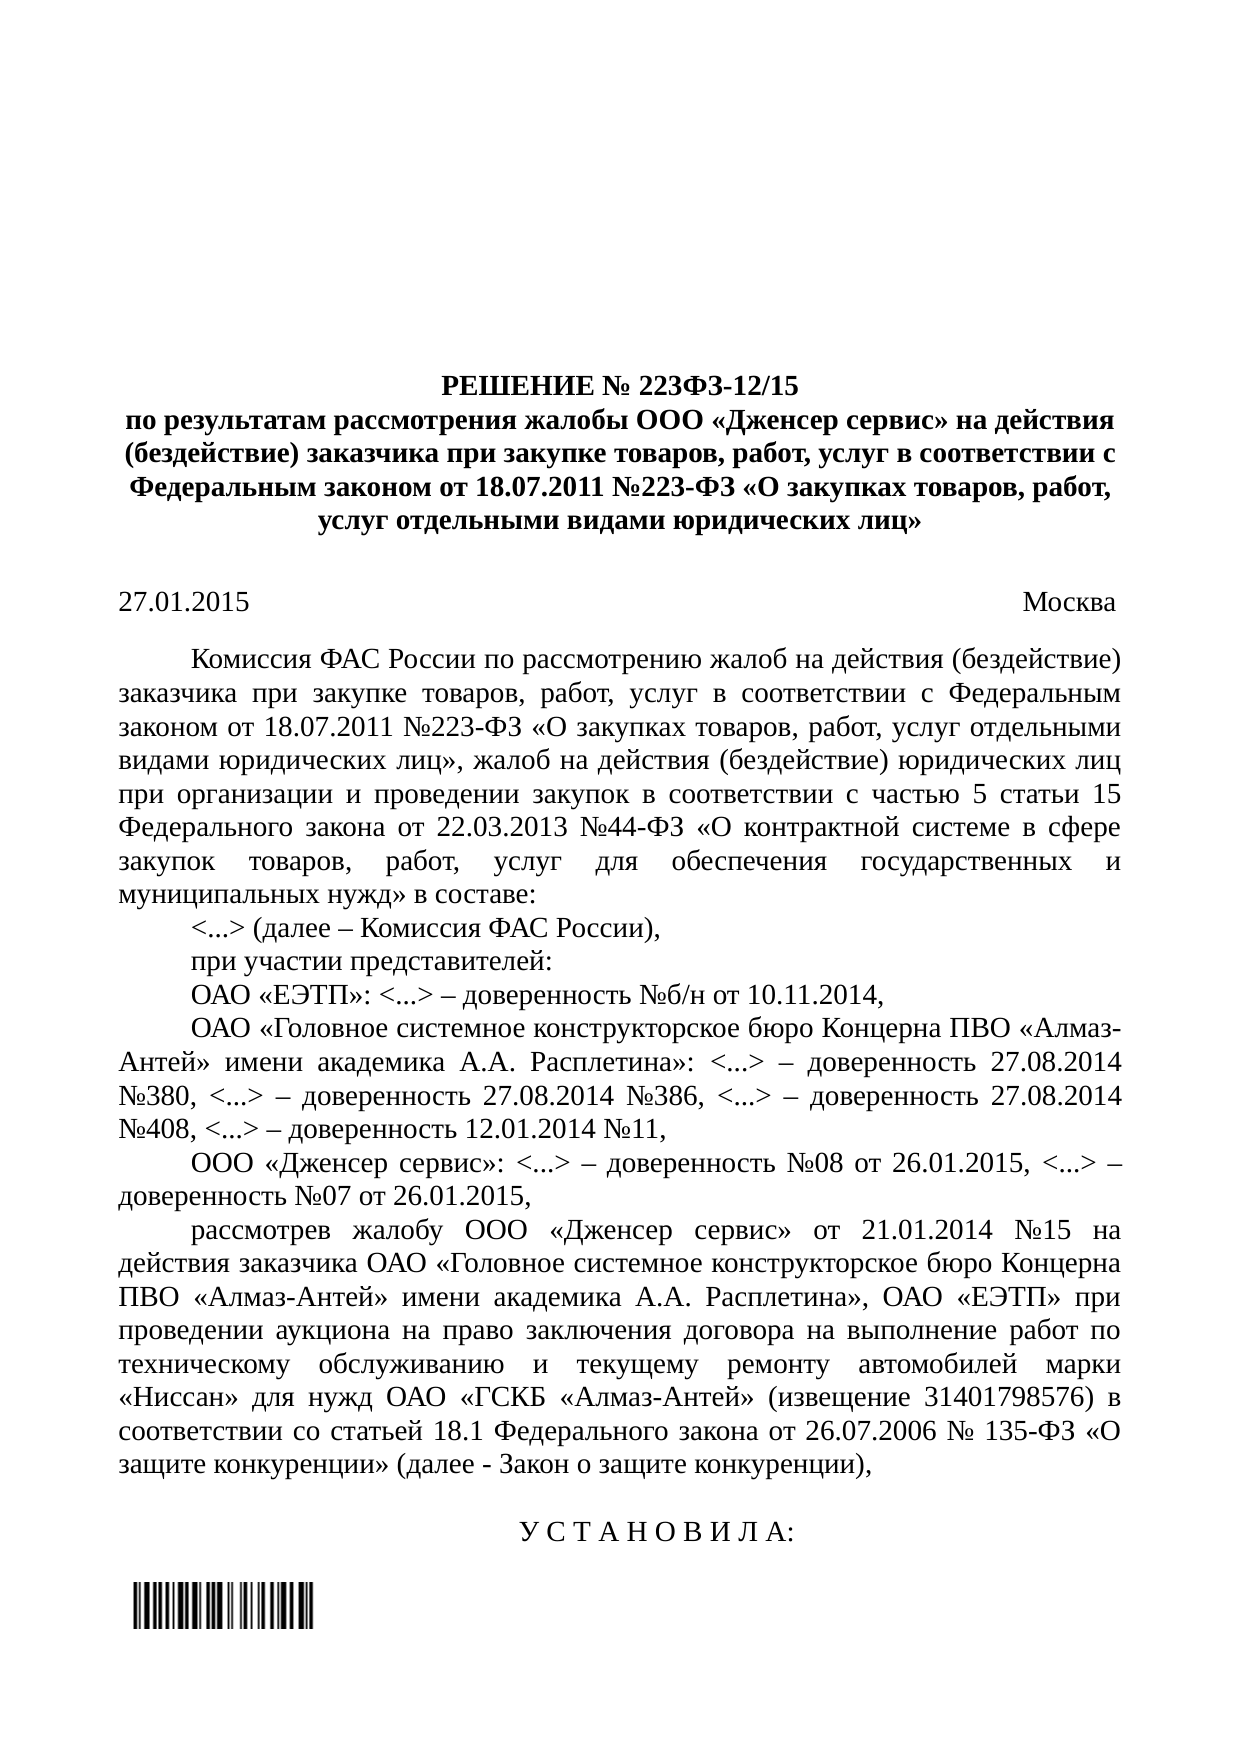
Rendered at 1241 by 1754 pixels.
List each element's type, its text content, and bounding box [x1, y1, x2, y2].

text ОАО «Головное системное конструкторское бюро Концерна ПВО «Алмаз-Антей» имени академика А.А. Расплетина»: <...> – доверенность 27.08.2014 №380, <...> – доверенность 27.08.2014 №386, <...> – доверенность 27.08.2014 №408, <...> – доверенность 12.01.2014 №11, [118, 1011, 1122, 1145]
text при участии представителей: [118, 943, 1122, 977]
text У С Т А Н О В И Л А: [118, 1514, 1122, 1547]
text ОАО «ЕЭТП»: <...> – доверенность №б/н от 10.11.2014, [118, 977, 1122, 1011]
text по результатам рассмотрения жалобы ООО «Дженсер сервис» на действия (бездействие) заказчика при закупке товаров, работ, услуг в соответствии с Федеральным законом от 18.07.2011 №223-ФЗ «О закупках товаров, работ, услуг отдельными видами юридических лиц» [118, 402, 1122, 536]
picture [118, 1582, 331, 1629]
text ООО «Дженсер сервис»: <...> – доверенность №08 от 26.01.2015, <...> – доверенность №07 от 26.01.2015, [118, 1145, 1122, 1212]
text Комиссия ФАС России по рассмотрению жалоб на действия (бездействие) заказчика при закупке товаров, работ, услуг в соответствии с Федеральным законом от 18.07.2011 №223-ФЗ «О закупках товаров, работ, услуг отдельными видами юридических лиц», жалоб на действия (бездействие) юридических лиц при организации и проведении закупок в соответствии с частью 5 статьи 15 Федерального закона от 22.03.2013 №44-ФЗ «О контрактной системе в сфере закупок товаров, работ, услуг для обеспечения государственных и муниципальных нужд» в составе: [118, 642, 1122, 910]
text рассмотрев жалобу ООО «Дженсер сервис» от 21.01.2014 №15 на действия заказчика ОАО «Головное системное конструкторское бюро Концерна ПВО «Алмаз-Антей» имени академика А.А. Расплетина», ОАО «ЕЭТП» при проведении аукциона на право заключения договора на выполнение работ по техническому обслуживанию и текущему ремонту автомобилей марки «Ниссан» для нужд ОАО «ГСКБ «Алмаз-Антей» (извещение 31401798576) в соответствии со статьей 18.1 Федерального закона от 26.07.2006 № 135-ФЗ «О защите конкуренции» (далее - Закон о защите конкуренции), [118, 1212, 1122, 1480]
text РЕШЕНИЕ № 223ФЗ-12/15 [118, 368, 1122, 402]
text <...> (далее – Комиссия ФАС России), [118, 910, 1122, 943]
text 27.01.2015 Москва [118, 584, 1122, 618]
